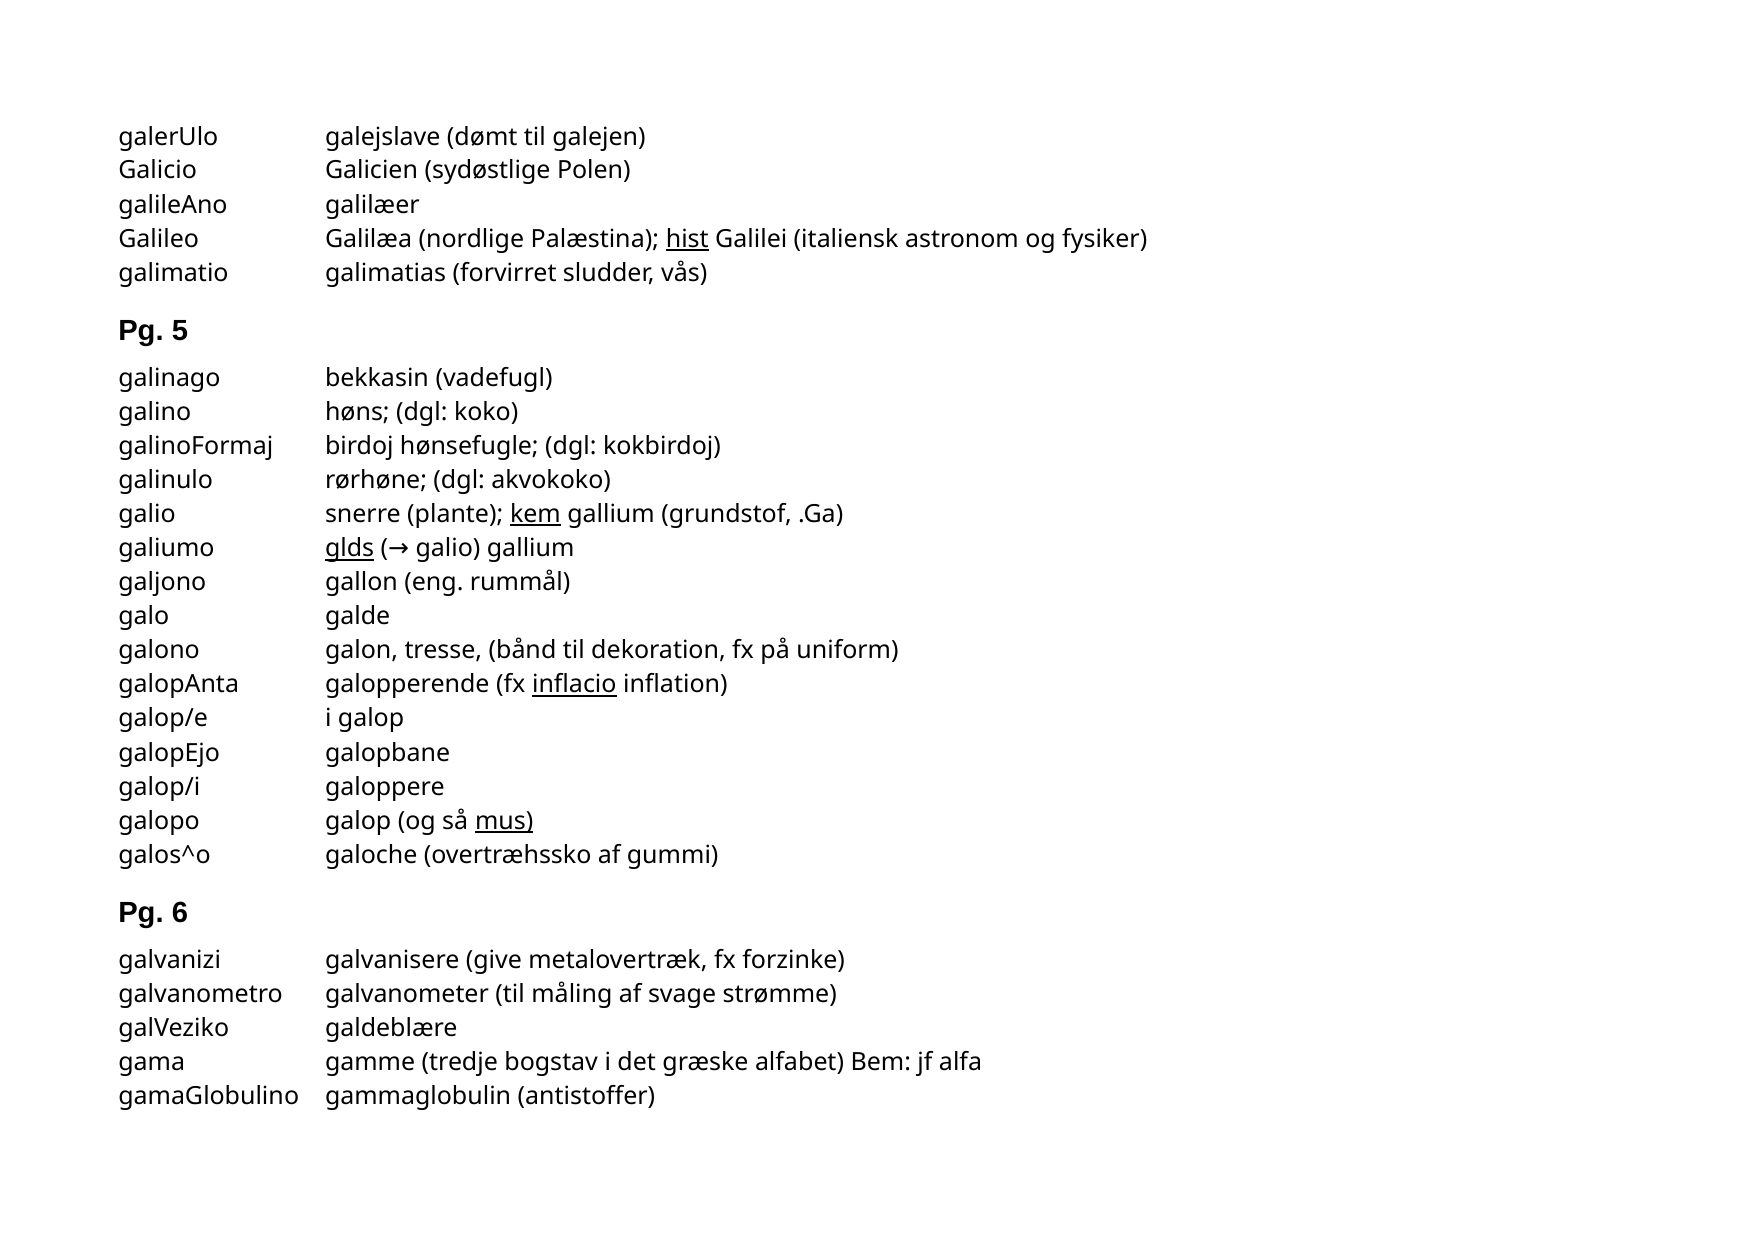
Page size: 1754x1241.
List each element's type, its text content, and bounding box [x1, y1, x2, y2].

text galopAnta galopperende (fx inflacio inflation) [118, 666, 1636, 700]
text galop/e i galop [118, 700, 1636, 734]
text galopo galop (og så mus) [118, 802, 1636, 836]
text galiumo glds (→ galio) gallium [118, 530, 1636, 564]
text gama gamme (tredje bogstav i det græske alfabet) Bem: jf alfa [118, 1044, 1636, 1078]
text Galileo Galilæa (nordlige Palæstina); hist Galilei (italiensk astronom og fysiker) [118, 220, 1636, 254]
text galino høns; (dgl: koko) [118, 393, 1636, 428]
text galos^o galoche (overtræhssko af gummi) [118, 836, 1636, 870]
text galileAno galilæer [118, 186, 1636, 220]
text galimatio galimatias (forvirret sludder, vås) [118, 254, 1636, 288]
text galvanometro galvanometer (til måling af svage strømme) [118, 976, 1636, 1009]
subtitle Pg. 5 [118, 313, 1636, 347]
subtitle Pg. 6 [118, 895, 1636, 929]
text galvanizi galvanisere (give metalovertræk, fx forzinke) [118, 941, 1636, 976]
text gamaGlobulino gammaglobulin (antistoffer) [118, 1078, 1636, 1112]
text galinago bekkasin (vadefugl) [118, 359, 1636, 393]
text galono galon, tresse, (bånd til dekoration, fx på uniform) [118, 632, 1636, 666]
text galerUlo galejslave (dømt til galejen) [118, 118, 1636, 152]
text galo galde [118, 598, 1636, 632]
text galio snerre (plante); kem gallium (grundstof, .Ga) [118, 496, 1636, 530]
text galinulo rørhøne; (dgl: akvokoko) [118, 462, 1636, 496]
text Galicio Galicien (sydøstlige Polen) [118, 152, 1636, 186]
text galjono gallon (eng. rummål) [118, 564, 1636, 598]
text galinoFormaj birdoj hønsefugle; (dgl: kokbirdoj) [118, 428, 1636, 462]
text galVeziko galdeblære [118, 1009, 1636, 1044]
text galop/i galoppere [118, 768, 1636, 802]
text galopEjo galopbane [118, 734, 1636, 768]
